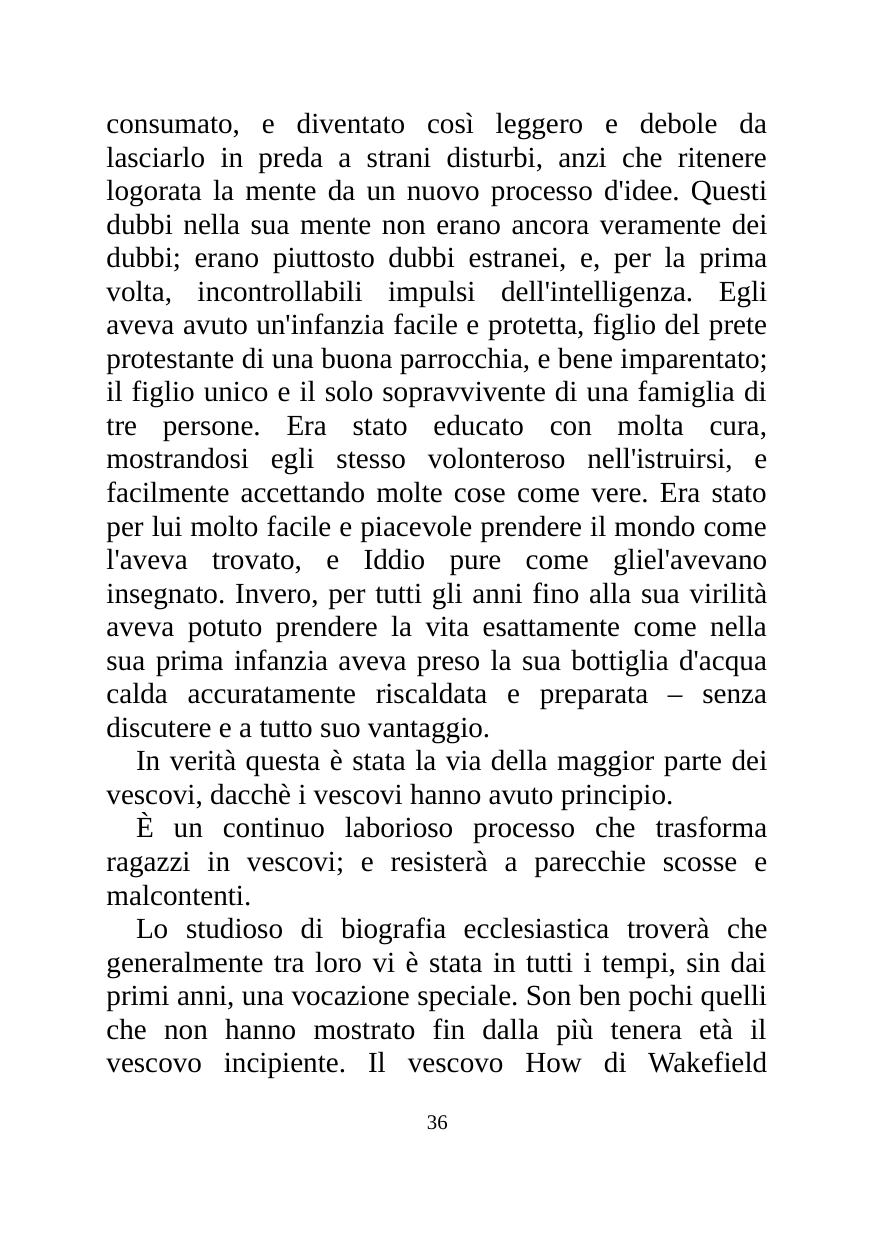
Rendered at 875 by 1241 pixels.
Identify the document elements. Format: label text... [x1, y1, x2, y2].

text Lo studioso di biografia ecclesiastica troverà che generalmente tra loro vi è stata in tutti i tempi, sin dai primi anni, una vocazione speciale. Son ben pochi quelli che non hanno mostrato fin dalla più tenera età il vescovo incipiente. Il vescovo How di Wakefield [106, 911, 768, 1079]
text In verità questa è stata la via della maggior parte dei vescovi, dacchè i vescovi hanno avuto principio. [106, 743, 768, 811]
text È un continuo laborioso processo che trasforma ragazzi in vescovi; e resisterà a parecchie scosse e malcontenti. [106, 811, 768, 911]
text consumato, e diventato così leggero e debole da lasciarlo in preda a strani disturbi, anzi che ritenere logorata la mente da un nuovo processo d'idee. Questi dubbi nella sua mente non erano ancora veramente dei dubbi; erano piuttosto dubbi estranei, e, per la prima volta, incontrollabili impulsi dell'intelligenza. Egli aveva avuto un'infanzia facile e protetta, figlio del prete protestante di una buona parrocchia, e bene imparentato; il figlio unico e il solo sopravvivente di una famiglia di tre persone. Era stato educato con molta cura, mostrandosi egli stesso volonteroso nell'istruirsi, e facilmente accettando molte cose come vere. Era stato per lui molto facile e piacevole prendere il mondo come l'aveva trovato, e Iddio pure come gliel'avevano insegnato. Invero, per tutti gli anni fino alla sua virilità aveva potuto prendere la vita esattamente come nella sua prima infanzia aveva preso la sua bottiglia d'acqua calda accuratamente riscaldata e preparata – senza discutere e a tutto suo vantaggio. [106, 106, 768, 743]
